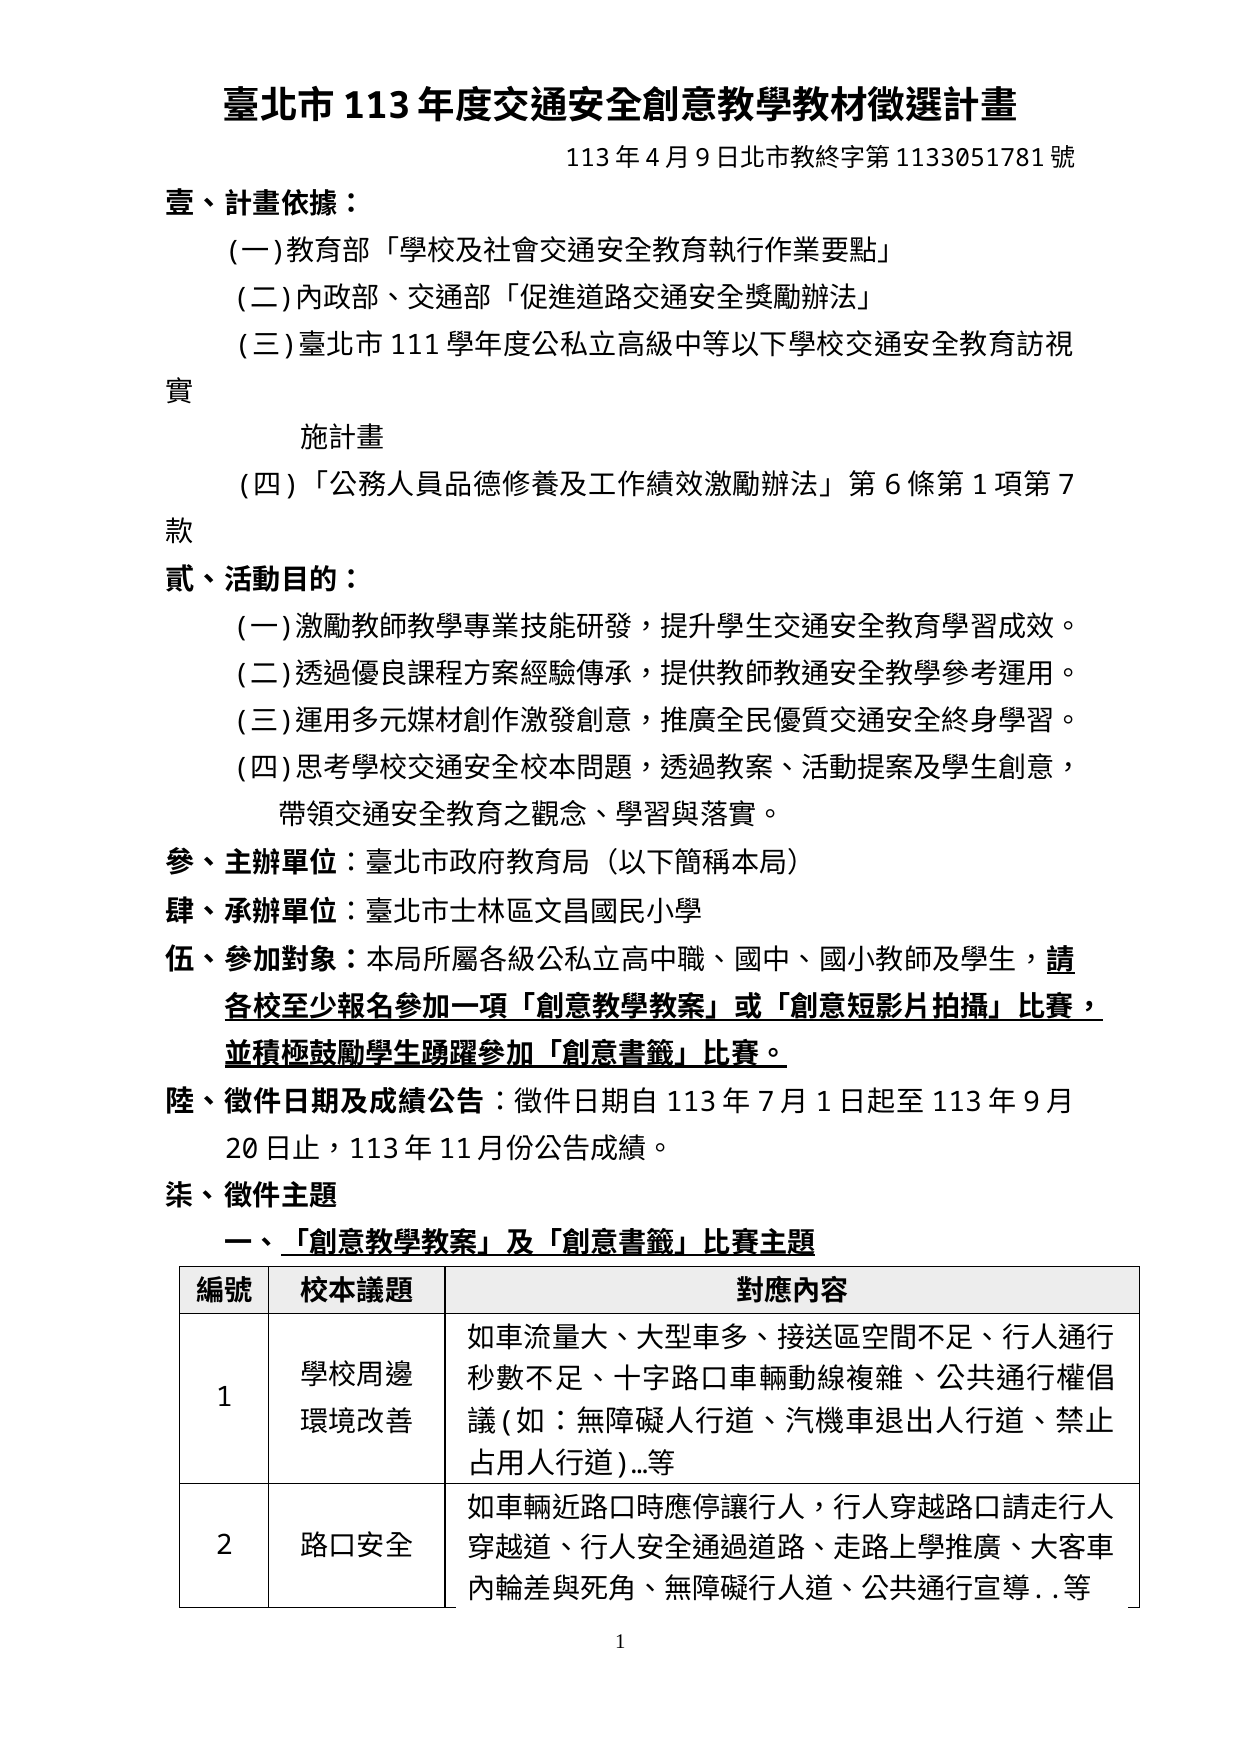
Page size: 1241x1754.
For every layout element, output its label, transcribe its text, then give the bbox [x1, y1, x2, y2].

table_header 校本議題 [269, 1267, 444, 1313]
text (三)運用多元媒材創作激發創意，推廣全民優質交通安全終身學習。 [165, 698, 1075, 739]
table_cell 2 [180, 1484, 268, 1607]
table_header 如車輛近路口時應停讓行人，行人穿越路口請走行人穿越道、行人安全通過道路、走路上學推廣、大客車內輪差與死角、無障礙行人道、公共通行宣導..等 [457, 1485, 1127, 1607]
table_cell [1128, 1314, 1139, 1483]
text (一)教育部「學校及社會交通安全教育執行作業要點」 [224, 228, 1075, 269]
text (三)臺北市111學年度公私立高級中等以下學校交通安全教育訪視實 [165, 322, 1075, 409]
list 承辦單位：臺北市士林區文昌國民小學 [165, 887, 1075, 929]
text 臺北市113年度交通安全創意教學教材徵選計畫 [165, 75, 1075, 129]
table_cell [446, 1484, 456, 1607]
text 施計畫 [165, 415, 1075, 456]
list 活動目的： [165, 556, 1075, 598]
text 一、「創意教學教案」及「創意書籤」比賽主題 [224, 1219, 1075, 1260]
list 徵件日期及成績公告：徵件日期自113年7月1日起至113年9月20日止，113年11月份公告成績。 [165, 1077, 1075, 1167]
text 113年4月9日北市教終字第1133051781號 [165, 138, 1075, 174]
text (一)激勵教師教學專業技能研發，提升學生交通安全教育學習成效。 [165, 604, 1075, 645]
text (四)思考學校交通安全校本問題，透過教案、活動提案及學生創意， [165, 745, 1075, 786]
list 參加對象：本局所屬各級公私立高中職、國中、國小教師及學生，請各校至少報名參加一項「創意教學教案」或「創意短影片拍攝」比賽，並積極鼓勵學生踴躍參加「創意書籤」比賽。 [165, 936, 1075, 1071]
list 計畫依據： [165, 179, 1075, 222]
list 徵件主題 [165, 1173, 1075, 1213]
table_cell [1128, 1484, 1139, 1607]
text (二)透過優良課程方案經驗傳承，提供教師教通安全教學參考運用。 [165, 651, 1075, 692]
text 帶領交通安全教育之觀念、學習與落實。 [165, 792, 1075, 832]
table_header 編號 [180, 1267, 268, 1313]
table_header 對應內容 [446, 1267, 1139, 1313]
text (二)內政部、交通部「促進道路交通安全獎勵辦法」 [165, 275, 1075, 316]
table_header 如車流量大、大型車多、接送區空間不足、行人通行秒數不足、十字路口車輛動線複雜、公共通行權倡議(如：無障礙人行道、汽機車退出人行道、禁止占用人行道)…等 [457, 1315, 1127, 1482]
table_cell 路口安全 [269, 1484, 444, 1607]
table_cell 1 [180, 1314, 268, 1483]
table_cell 學校周邊 環境改善 [269, 1314, 444, 1483]
list 主辦單位：臺北市政府教育局（以下簡稱本局） [165, 838, 1075, 881]
text (四)「公務人員品德修養及工作績效激勵辦法」第6條第1項第7款 [165, 462, 1075, 550]
table_cell [446, 1314, 456, 1483]
